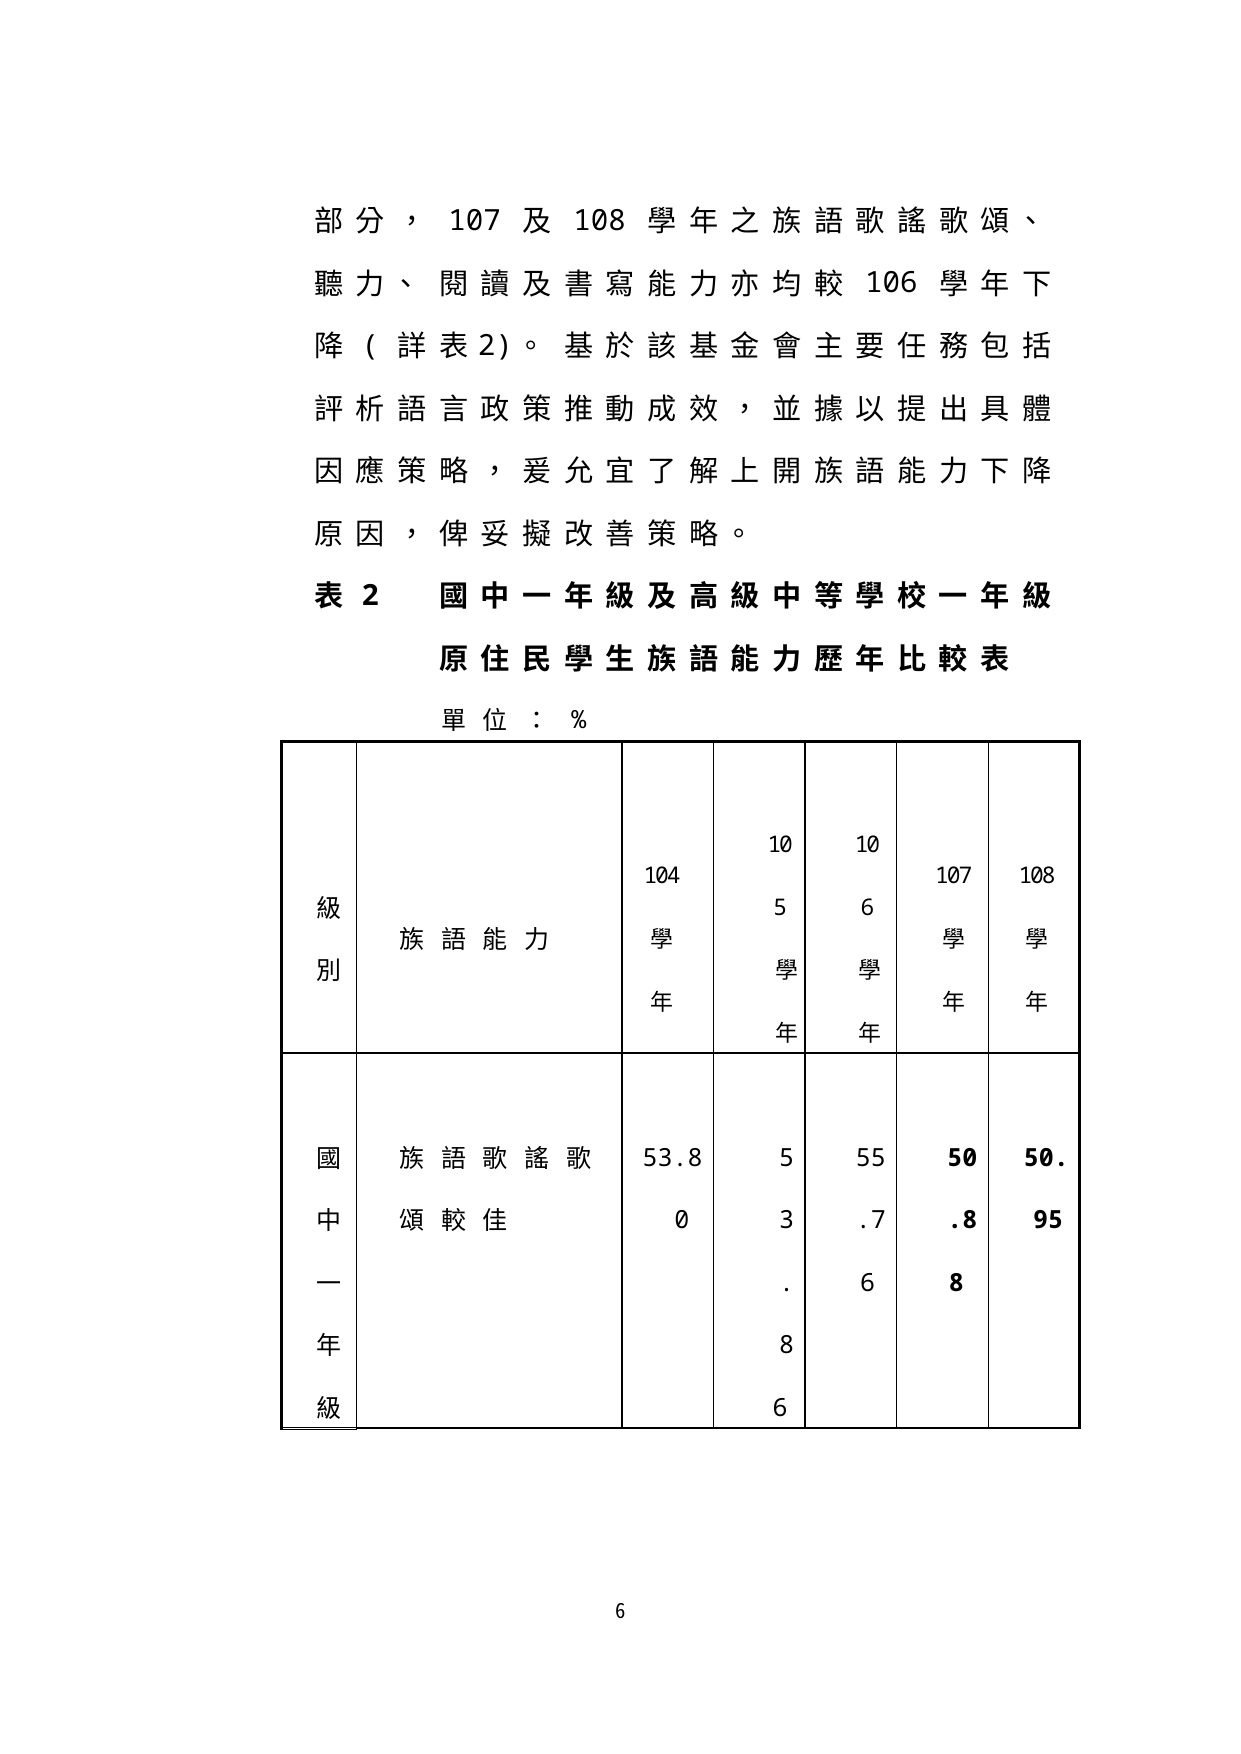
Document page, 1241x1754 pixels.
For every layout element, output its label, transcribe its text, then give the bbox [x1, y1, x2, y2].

table_cell 53.86 [714, 1054, 804, 1427]
table_header 族語能力 [357, 743, 621, 1052]
table_cell 53.80 [623, 1054, 713, 1427]
table_header 106學年 [806, 743, 896, 1052]
table_header 級別 [283, 743, 356, 1052]
table_header 108學年 [989, 743, 1078, 1052]
text 歷年國中一年級族語能力比較結果，發現107學年之族語歌謠歌頌、聽力、口說、閱讀及書寫能力均陡降，108學年雖略微提升，歌謠歌頌、聽力、閱讀及書寫能力仍無法達到106學年水準；至高中一年級部分，107及108學年之族語歌謠歌頌、聽力、閱讀及書寫能力亦均較106學年下降(詳表2)。基於該基金會主要任務包括評析語言政策推動成效，並據以提出具體因應策略，爰允宜了解上開族語能力下降原因，俾妥擬改善策略。 [271, 177, 1058, 552]
table_cell 50.95 [989, 1054, 1078, 1427]
table_header 105學年 [714, 743, 804, 1052]
table_cell 55.76 [806, 1054, 896, 1427]
table_cell 50.88 [897, 1054, 988, 1427]
table_cell 族語歌謠歌頌較佳 [357, 1054, 621, 1427]
text 表2 國中一年級及高級中等學校一年級原住民學生族語能力歷年比較表 單位：% [271, 552, 1058, 740]
table_cell 國中一年級 [283, 1054, 356, 1427]
table_header 107學年 [897, 743, 988, 1052]
table_header 104學年 [623, 743, 713, 1052]
